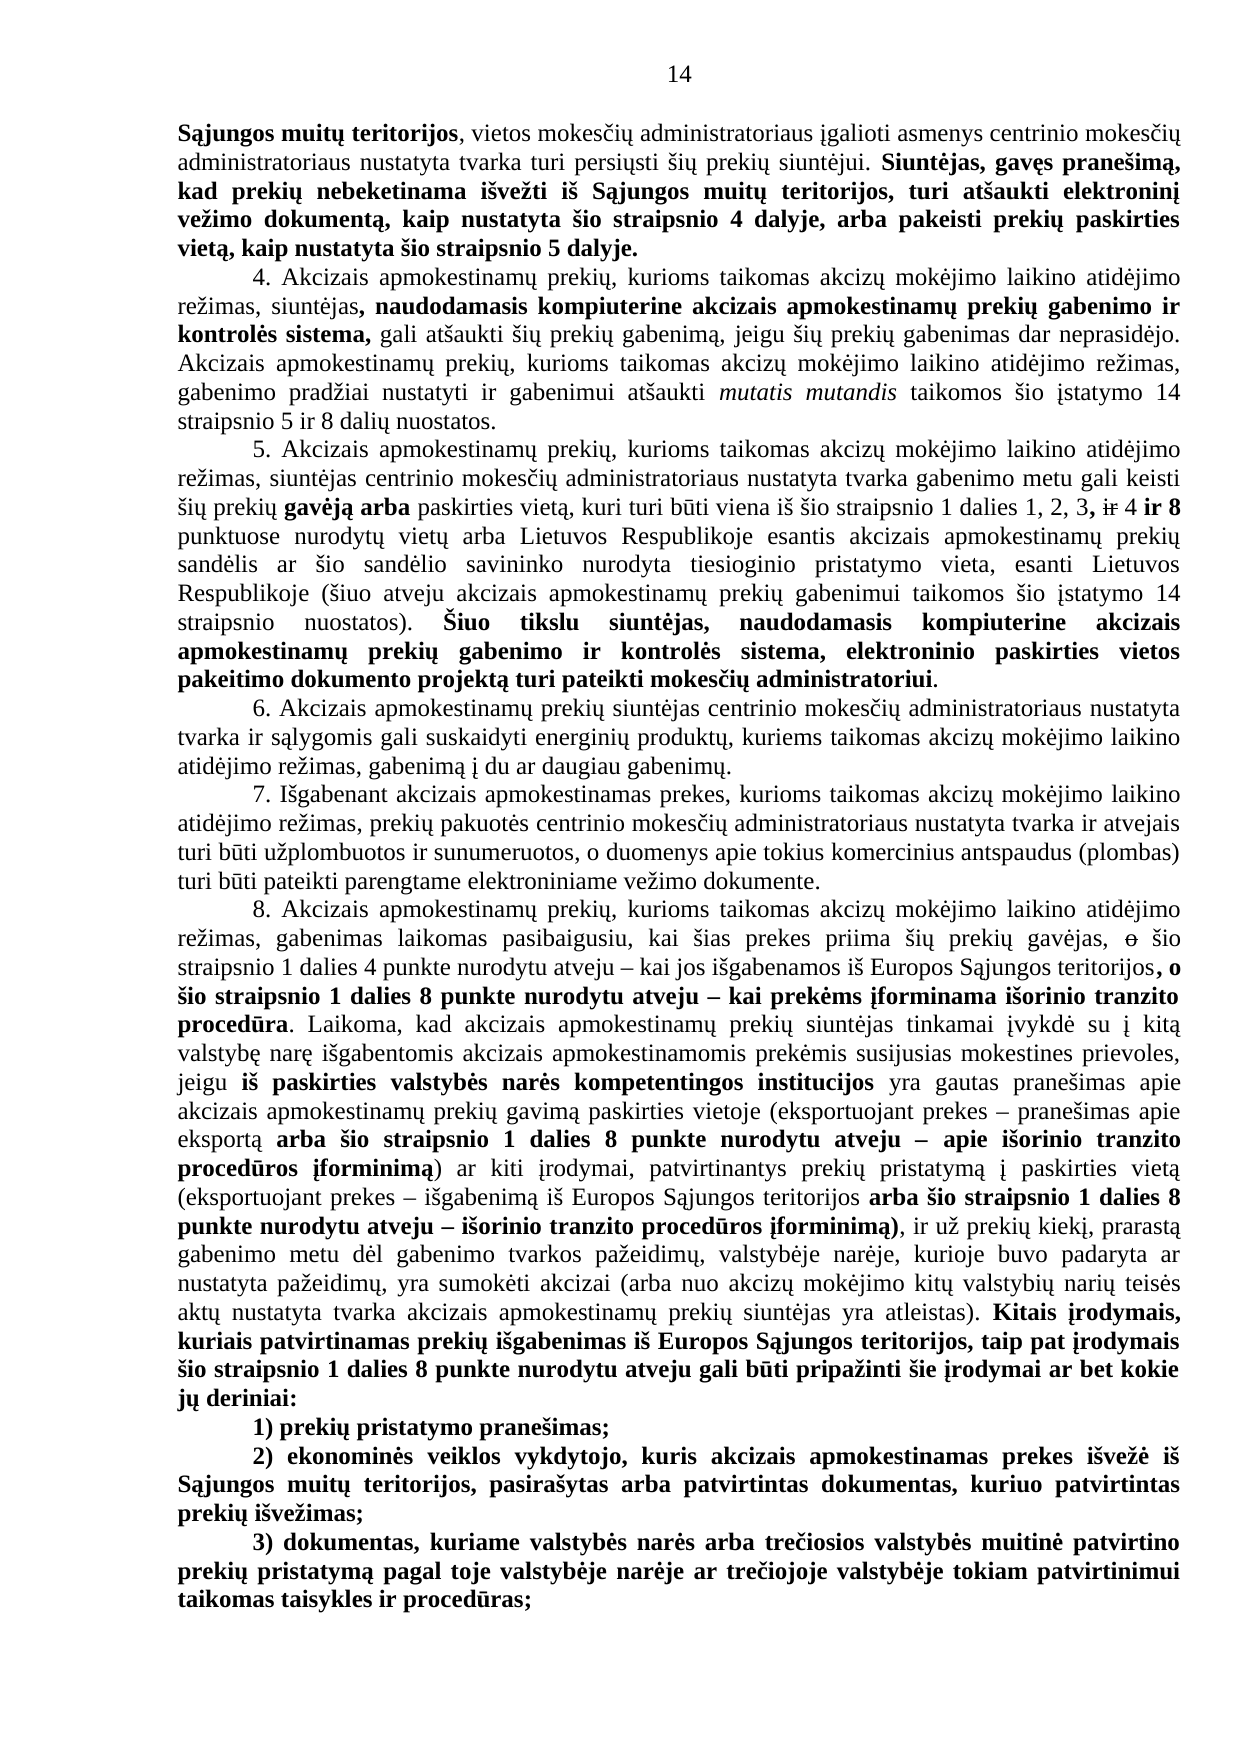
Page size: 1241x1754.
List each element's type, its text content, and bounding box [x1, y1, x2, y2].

text 1) prekių pristatymo pranešimas; [177, 1412, 1181, 1441]
text 4. Akcizais apmokestinamų prekių, kurioms taikomas akcizų mokėjimo laikino atidėjimo režimas, siuntėjas, naudodamasis kompiuterine akcizais apmokestinamų prekių gabenimo ir kontrolės sistema, gali atšaukti šių prekių gabenimą, jeigu šių prekių gabenimas dar neprasidėjo. Akcizais apmokestinamų prekių, kurioms taikomas akcizų mokėjimo laikino atidėjimo režimas, gabenimo pradžiai nustatyti ir gabenimui atšaukti mutatis mutandis taikomos šio įstatymo 14 straipsnio 5 ir 8 dalių nuostatos. [177, 262, 1181, 434]
text 6. Akcizais apmokestinamų prekių siuntėjas centrinio mokesčių administratoriaus nustatyta tvarka ir sąlygomis gali suskaidyti energinių produktų, kuriems taikomas akcizų mokėjimo laikino atidėjimo režimas, gabenimą į du ar daugiau gabenimų. [177, 693, 1181, 779]
text 8. Akcizais apmokestinamų prekių, kurioms taikomas akcizų mokėjimo laikino atidėjimo režimas, gabenimas laikomas pasibaigusiu, kai šias prekes priima šių prekių gavėjas, o šio straipsnio 1 dalies 4 punkte nurodytu atveju – kai jos išgabenamos iš Europos Sąjungos teritorijos, o šio straipsnio 1 dalies 8 punkte nurodytu atveju – kai prekėms įforminama išorinio tranzito procedūra. Laikoma, kad akcizais apmokestinamų prekių siuntėjas tinkamai įvykdė su į kitą valstybę narę išgabentomis akcizais apmokestinamomis prekėmis susijusias mokestines prievoles, jeigu iš paskirties valstybės narės kompetentingos institucijos yra gautas pranešimas apie akcizais apmokestinamų prekių gavimą paskirties vietoje (eksportuojant prekes – pranešimas apie eksportą arba šio straipsnio 1 dalies 8 punkte nurodytu atveju – apie išorinio tranzito procedūros įforminimą) ar kiti įrodymai, patvirtinantys prekių pristatymą į paskirties vietą (eksportuojant prekes – išgabenimą iš Europos Sąjungos teritorijos arba šio straipsnio 1 dalies 8 punkte nurodytu atveju – išorinio tranzito procedūros įforminimą), ir už prekių kiekį, prarastą gabenimo metu dėl gabenimo tvarkos pažeidimų, valstybėje narėje, kurioje buvo padaryta ar nustatyta pažeidimų, yra sumokėti akcizai (arba nuo akcizų mokėjimo kitų valstybių narių teisės aktų nustatyta tvarka akcizais apmokestinamų prekių siuntėjas yra atleistas). Kitais įrodymais, kuriais patvirtinamas prekių išgabenimas iš Europos Sąjungos teritorijos, taip pat įrodymais šio straipsnio 1 dalies 8 punkte nurodytu atveju gali būti pripažinti šie įrodymai ar bet kokie jų deriniai: [177, 894, 1181, 1412]
text 3. Tuo atveju, kai akcizais apmokestinamos prekės eksportuojamos arba gabenamos pagal šio straipsnio 1 dalies 8 punktą per vieną ar per kelias kitas valstybes nares, vietos mokesčių administratoriaus įgalioti asmenys parengtą elektroninį vežimo dokumentą turi išsiųsti valstybės narės, kurioje pateikta eksporto deklaracija taikant Sąjungos muitinės kodekso, jį papildančių ir įgyvendinančių Europos Sąjungos teisės aktų Įgyvendinimo reglamento (ES) 2015/2447 221 straipsnio 2 dalies nuostatas (toliau – eksporto valstybė narė), kompetentingoms institucijoms. Iš valstybės narės, iš kurios akcizais apmokestinamos prekės išgabenamos iš Europos Sąjungos teritorijos eksporto valstybės narės, kompetentingų institucijų gautą pranešimą, kuriuo patvirtinamas akcizais apmokestinamų prekių išgabenimo iš Europos Sąjungos teritorijos faktas (toliau – pranešimas apie eksportą), arba pranešimą apie elektroninio vežimo dokumento ir eksporto deklaracijos neatitikimą, arba pranešimą, kad prekių nebeketinama išvežti iš Sąjungos muitų teritorijos, vietos mokesčių administratoriaus įgalioti asmenys centrinio mokesčių administratoriaus nustatyta tvarka turi persiųsti šių prekių siuntėjui. Siuntėjas, gavęs pranešimą, kad prekių nebeketinama išvežti iš Sąjungos muitų teritorijos, turi atšaukti elektroninį vežimo dokumentą, kaip nustatyta šio straipsnio 4 dalyje, arba pakeisti prekių paskirties vietą, kaip nustatyta šio straipsnio 5 dalyje. [177, 118, 1181, 262]
text 5. Akcizais apmokestinamų prekių, kurioms taikomas akcizų mokėjimo laikino atidėjimo režimas, siuntėjas centrinio mokesčių administratoriaus nustatyta tvarka gabenimo metu gali keisti šių prekių gavėją arba paskirties vietą, kuri turi būti viena iš šio straipsnio 1 dalies 1, 2, 3, ir 4 ir 8 punktuose nurodytų vietų arba Lietuvos Respublikoje esantis akcizais apmokestinamų prekių sandėlis ar šio sandėlio savininko nurodyta tiesioginio pristatymo vieta, esanti Lietuvos Respublikoje (šiuo atveju akcizais apmokestinamų prekių gabenimui taikomos šio įstatymo 14 straipsnio nuostatos). Šiuo tikslu siuntėjas, naudodamasis kompiuterine akcizais apmokestinamų prekių gabenimo ir kontrolės sistema, elektroninio paskirties vietos pakeitimo dokumento projektą turi pateikti mokesčių administratoriui. [177, 434, 1181, 693]
text 3) dokumentas, kuriame valstybės narės arba trečiosios valstybės muitinė patvirtino prekių pristatymą pagal toje valstybėje narėje ar trečiojoje valstybėje tokiam patvirtinimui taikomas taisykles ir procedūras; [177, 1527, 1181, 1613]
text 2) ekonominės veiklos vykdytojo, kuris akcizais apmokestinamas prekes išvežė iš Sąjungos muitų teritorijos, pasirašytas arba patvirtintas dokumentas, kuriuo patvirtintas prekių išvežimas; [177, 1441, 1181, 1527]
text 7. Išgabenant akcizais apmokestinamas prekes, kurioms taikomas akcizų mokėjimo laikino atidėjimo režimas, prekių pakuotės centrinio mokesčių administratoriaus nustatyta tvarka ir atvejais turi būti užplombuotos ir sunumeruotos, o duomenys apie tokius komercinius antspaudus (plombas) turi būti pateikti parengtame elektroniniame vežimo dokumente. [177, 779, 1181, 894]
